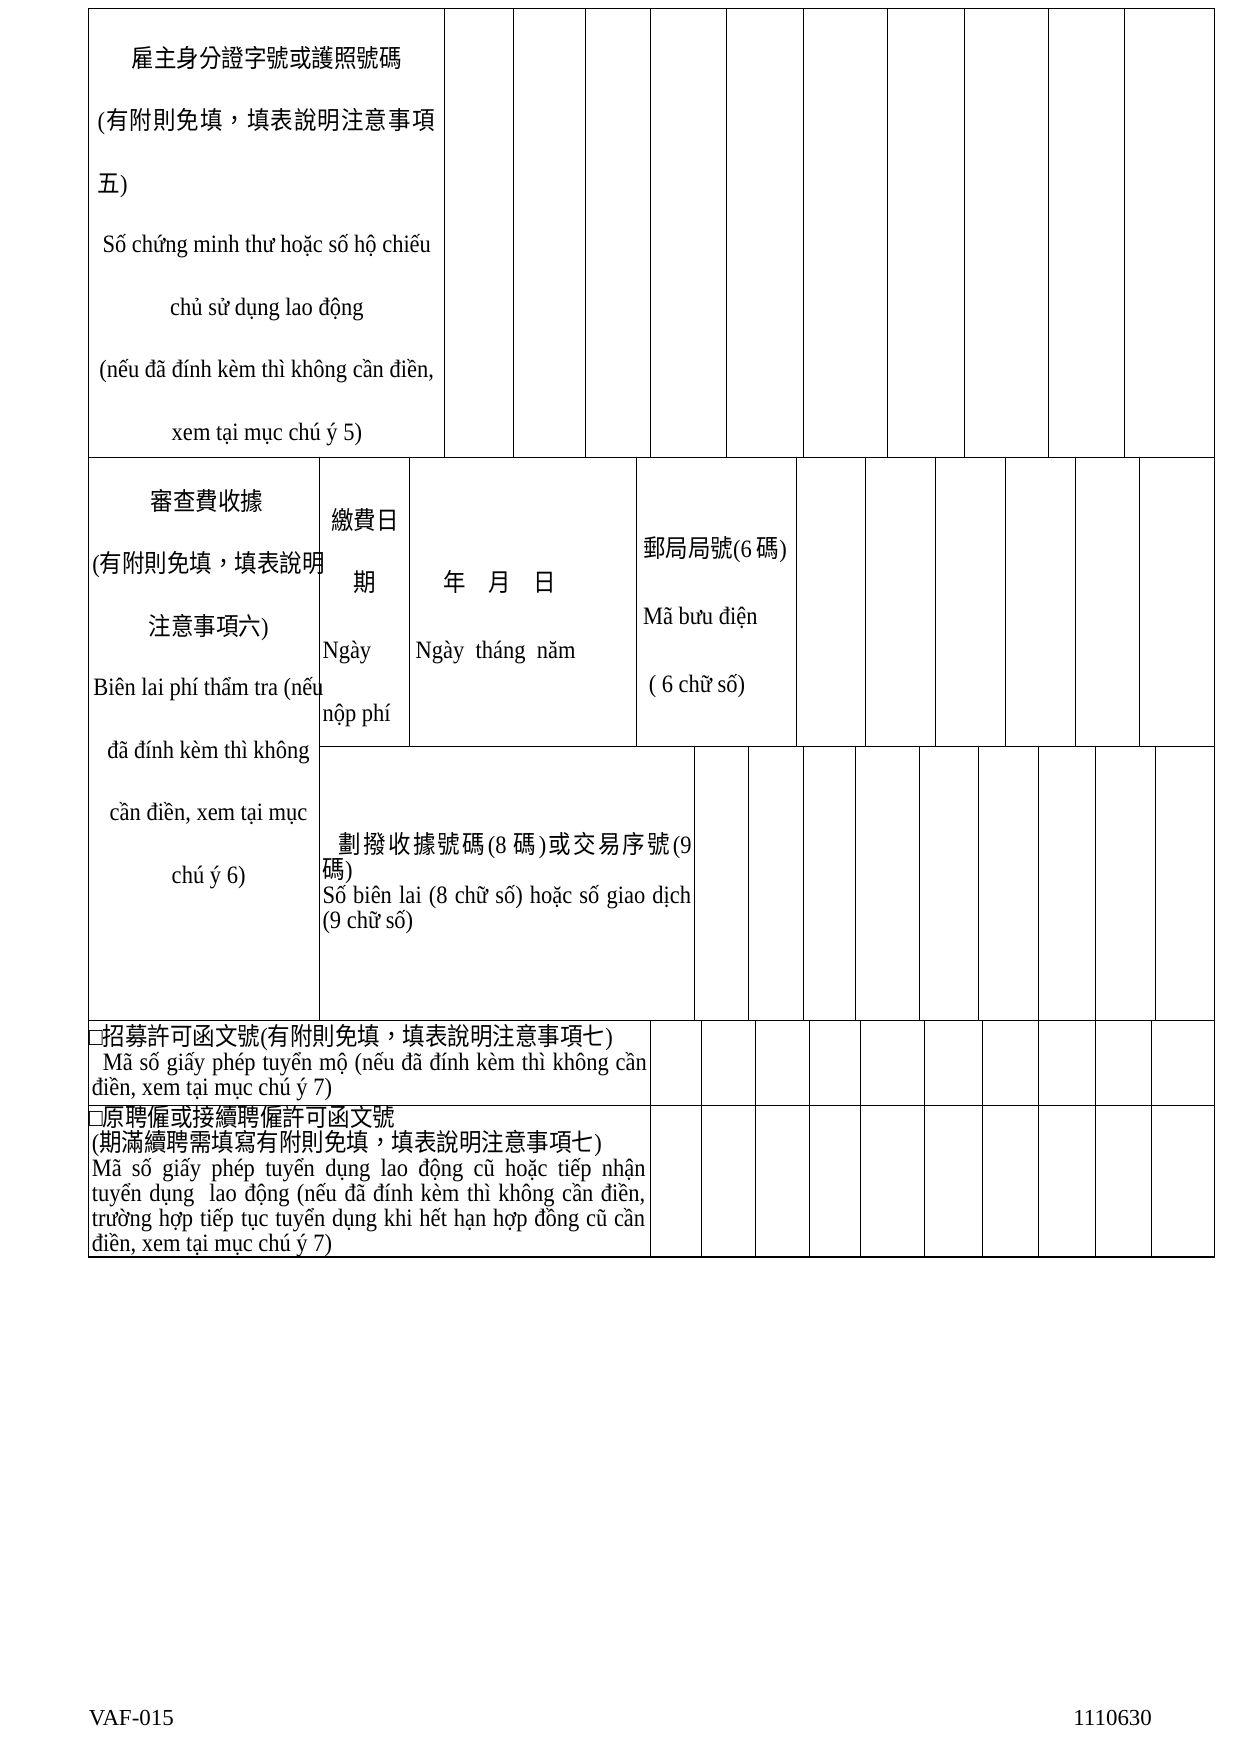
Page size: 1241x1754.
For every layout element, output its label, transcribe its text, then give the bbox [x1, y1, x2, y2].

table_cell □原聘僱或接續聘僱許可函文號 (期滿續聘需填寫有附則免填，填表說明注意事項七) Mã số giấy phép tuyển dụng lao động cũ hoặc tiếp nhận tuyển dụng lao động (nếu đã đính kèm thì không cần điền, trường hợp tiếp tục tuyển dụng khi hết hạn hợp đồng cũ cần điền, xem tại mục chú ý 7) [89, 1106, 650, 1256]
table_cell [1152, 1021, 1214, 1105]
table_cell [983, 1106, 1038, 1256]
table_cell [695, 747, 748, 1020]
table_cell [925, 1021, 982, 1105]
table_cell [810, 1106, 860, 1256]
table_cell [1049, 9, 1124, 457]
table_cell [1076, 458, 1139, 746]
table_cell [1096, 1021, 1151, 1105]
table_cell [756, 1106, 809, 1256]
table_cell [1152, 1106, 1214, 1256]
table_cell [810, 1021, 860, 1105]
table_cell 郵局局號(6碼) Mã bưu điện ( 6 chữ số) [637, 458, 796, 746]
table_cell [1039, 1021, 1095, 1105]
table_cell 年 月 日 Ngày tháng năm [410, 458, 636, 746]
table_cell [797, 458, 865, 746]
table_cell [445, 9, 513, 457]
table_cell [702, 1106, 755, 1256]
table_cell 繳費日期 Ngày nộp phí [320, 458, 409, 746]
table_cell [1125, 9, 1214, 457]
table_cell [804, 9, 887, 457]
table_cell [1039, 747, 1095, 1020]
table_cell [1006, 458, 1075, 746]
table_cell [1140, 458, 1214, 746]
table_cell [586, 9, 650, 457]
table_cell [920, 747, 978, 1020]
table_cell [1096, 747, 1155, 1020]
table_cell 劃撥收據號碼(8碼)或交易序號(9碼) Số biên lai (8 chữ số) hoặc số giao dịch (9 chữ số) [320, 747, 694, 1020]
table_cell [979, 747, 1038, 1020]
table_cell [925, 1106, 982, 1256]
table_cell [749, 747, 803, 1020]
table_cell [651, 1021, 701, 1105]
table_cell [651, 1106, 701, 1256]
table_cell [1096, 1106, 1151, 1256]
table_cell [965, 9, 1048, 457]
table_cell □招募許可函文號(有附則免填，填表說明注意事項七) Mã số giấy phép tuyển mộ (nếu đã đính kèm thì không cần điền, xem tại mục chú ý 7) [89, 1021, 650, 1105]
table_cell [804, 747, 855, 1020]
table_cell [866, 458, 935, 746]
table_cell [756, 1021, 809, 1105]
table_cell [1156, 747, 1214, 1020]
table_cell [1039, 1106, 1095, 1256]
table_cell 雇主身分證字號或護照號碼 (有附則免填，填表說明注意事項五) Số chứng minh thư hoặc số hộ chiếu chủ sử dụng lao động (nếu đã đính kèm thì không cần điền, xem tại mục chú ý 5) [89, 9, 444, 457]
table_cell [727, 9, 803, 457]
table_cell [983, 1021, 1038, 1105]
table_cell [861, 1106, 924, 1256]
table_cell [651, 9, 726, 457]
table_cell [936, 458, 1005, 746]
table_cell [888, 9, 964, 457]
table_cell [514, 9, 585, 457]
table_cell [856, 747, 919, 1020]
table_cell [861, 1021, 924, 1105]
table_cell [702, 1021, 755, 1105]
table_cell 審查費收據 (有附則免填，填表說明注意事項六) Biên lai phí thẩm tra (nếu đã đính kèm thì không cần điền, xem tại mục chú ý 6) [89, 458, 319, 1020]
